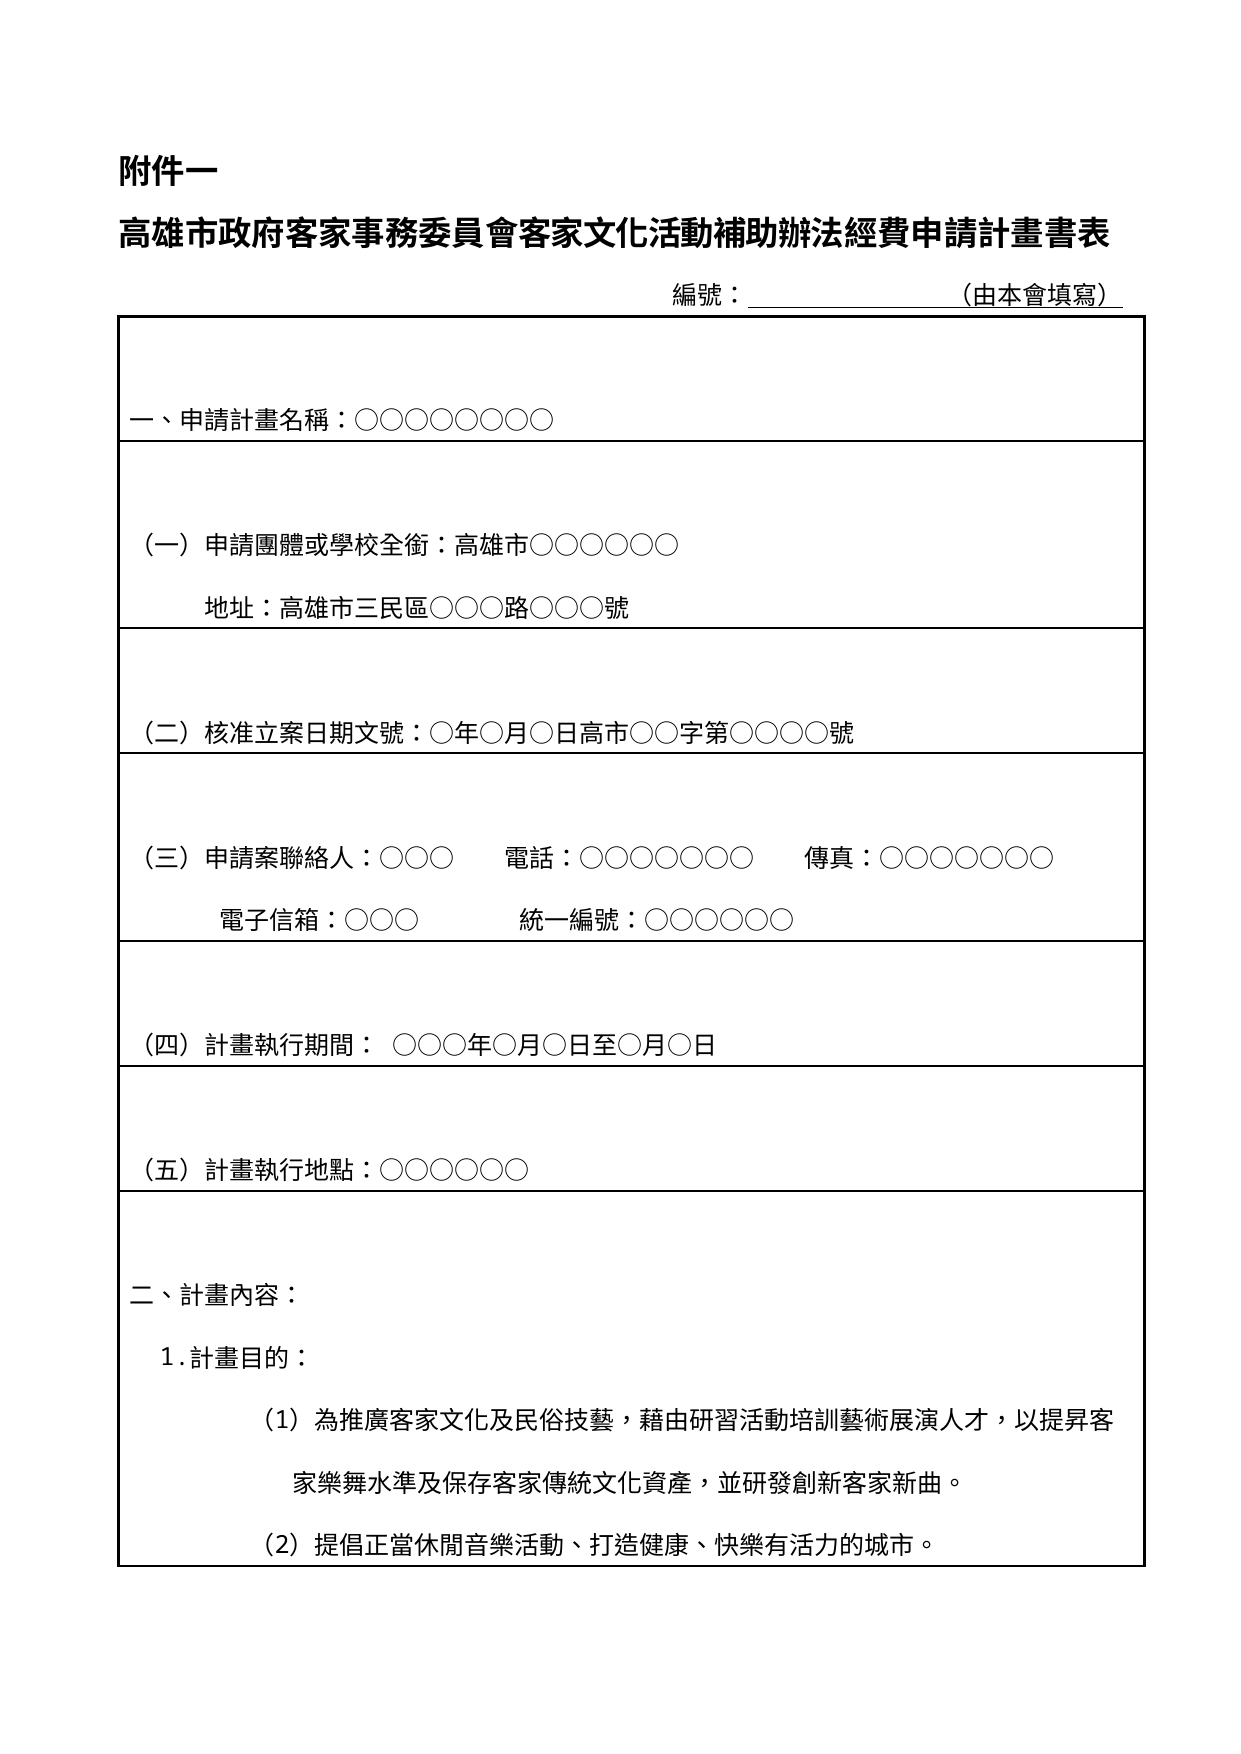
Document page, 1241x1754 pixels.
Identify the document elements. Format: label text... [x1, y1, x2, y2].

text 高雄市政府客家事務委員會客家文化活動補助辦法經費申請計畫書表 [118, 189, 1122, 252]
table_cell （五）計畫執行地點：○○○○○○ [120, 1067, 1143, 1189]
text 編號： （由本會填寫） [118, 252, 1122, 314]
table_cell （一）申請團體或學校全銜：高雄市○○○○○○ 地址：高雄市三民區○○○路○○○號 [120, 442, 1143, 627]
text 附件一 [118, 127, 1122, 189]
table_cell （三）申請案聯絡人：○○○ 電話：○○○○○○○ 傳真：○○○○○○○ 電子信箱：○○○ 統一編號：○○○○○○ [120, 754, 1143, 939]
table_cell （四）計畫執行期間： ○○○年○月○日至○月○日 [120, 942, 1143, 1064]
table_cell 二、計畫內容： 1.計畫目的： （1）為推廣客家文化及民俗技藝，藉由研習活動培訓藝術展演人才，以提昇客家樂舞水準及保存客家傳統文化資產，並研發創新客家新曲。 （2）提倡正當休閒音樂活動、打造健康、快樂有活力的城市。 [120, 1192, 1143, 1564]
table_header 一、申請計畫名稱：○○○○○○○○ [120, 318, 1143, 439]
table_cell （二）核准立案日期文號：○年○月○日高市○○字第○○○○號 [120, 629, 1143, 752]
